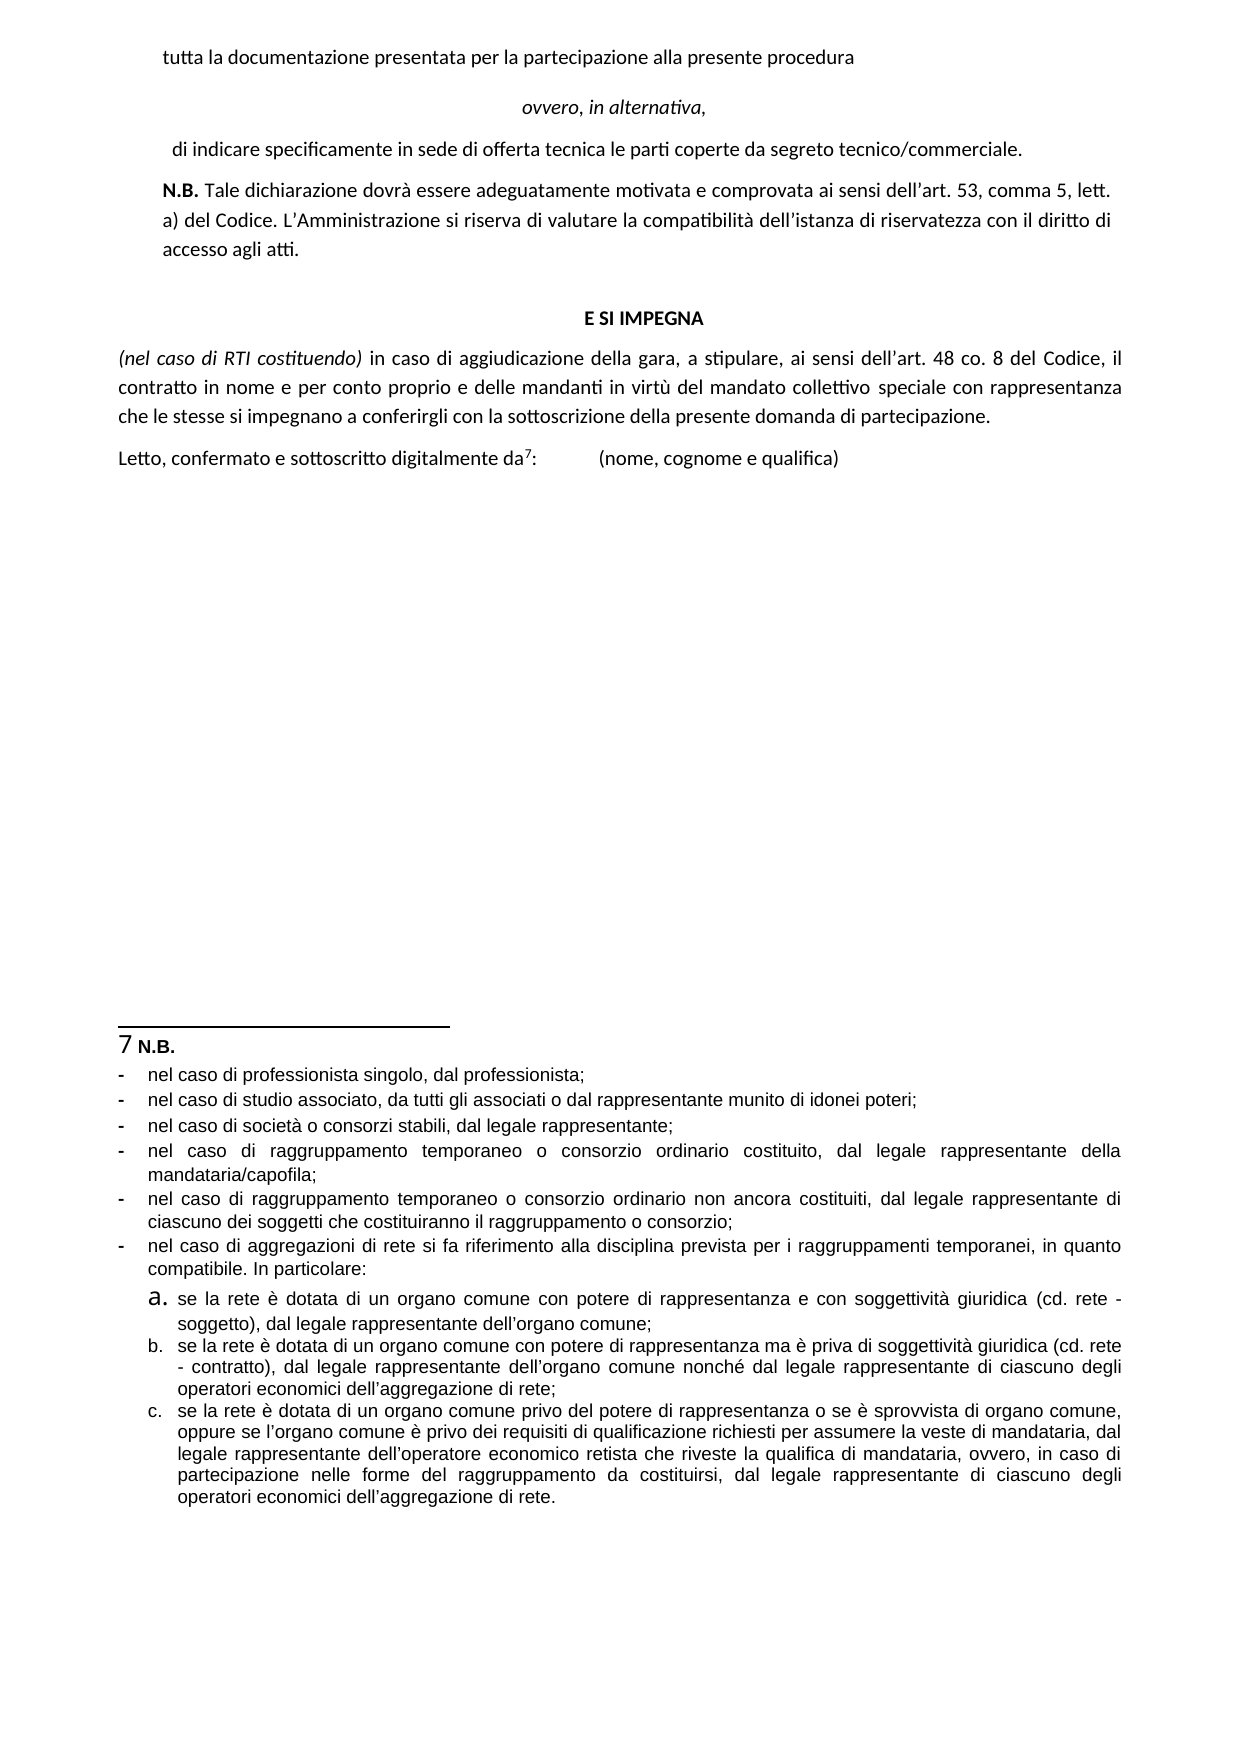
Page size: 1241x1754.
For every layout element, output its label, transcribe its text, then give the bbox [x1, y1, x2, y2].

list se la rete è dotata di un organo comune privo del potere di rappresentanza o se è sprovvista di organo comune, oppure se l’organo comune è privo dei requisiti di qualificazione richiesti per assumere la veste di mandataria, dal legale rappresentante dell’operatore economico retista che riveste la qualifica di mandataria, ovvero, in caso di partecipazione nelle forme del raggruppamento da costituirsi, dal legale rappresentante di ciascuno degli operatori economici dell’aggregazione di rete. [148, 1399, 1122, 1507]
text (nel caso di RTI costituendo) in caso di aggiudicazione della gara, a stipulare, ai sensi dell’art. 48 co. 8 del Codice, il contratto in nome e per conto proprio e delle mandanti in virtù del mandato collettivo speciale con rappresentanza che le stesse si impegnano a conferirgli con la sottoscrizione della presente domanda di partecipazione. [118, 345, 1122, 429]
text ovvero, in alternativa, [118, 94, 1113, 120]
list tutta la documentazione presentata per la partecipazione alla presente procedura [162, 44, 1122, 70]
text E SI IMPEGNA [170, 306, 1122, 331]
list nel caso di professionista singolo, dal professionista; [118, 1061, 1122, 1087]
list nel caso di studio associato, da tutti gli associati o dal rappresentante munito di idonei poteri; [118, 1087, 1122, 1112]
text N.B. Tale dichiarazione dovrà essere adeguatamente motivata e comprovata ai sensi dell’art. 53, comma 5, lett. a) del Codice. L’Amministrazione si riserva di valutare la compatibilità dell’istanza di riservatezza con il diritto di accesso agli atti. [162, 178, 1113, 261]
text Letto, confermato e sottoscritto digitalmente da: (nome, cognome e qualifica) [118, 445, 1122, 471]
list se la rete è dotata di un organo comune con potere di rappresentanza ma è priva di soggettività giuridica (cd. rete - contratto), dal legale rappresentante dell’organo comune nonché dal legale rappresentante di ciascuno degli operatori economici dell’aggregazione di rete; [148, 1335, 1122, 1399]
list se la rete è dotata di un organo comune con potere di rappresentanza e con soggettività giuridica (cd. rete - soggetto), dal legale rappresentante dell’organo comune; [148, 1279, 1122, 1335]
list nel caso di raggruppamento temporaneo o consorzio ordinario costituito, dal legale rappresentante della mandataria/capofila; [118, 1138, 1122, 1185]
text N.B. [118, 1027, 1122, 1061]
list nel caso di raggruppamento temporaneo o consorzio ordinario non ancora costituiti, dal legale rappresentante di ciascuno dei soggetti che costituiranno il raggruppamento o consorzio; [118, 1185, 1122, 1232]
list nel caso di società o consorzi stabili, dal legale rappresentante; [118, 1112, 1122, 1138]
list nel caso di aggregazioni di rete si fa riferimento alla disciplina prevista per i raggruppamenti temporanei, in quanto compatibile. In particolare: [118, 1232, 1122, 1279]
text di indicare specificamente in sede di offerta tecnica le parti coperte da segreto tecnico/commerciale. [162, 136, 1113, 161]
